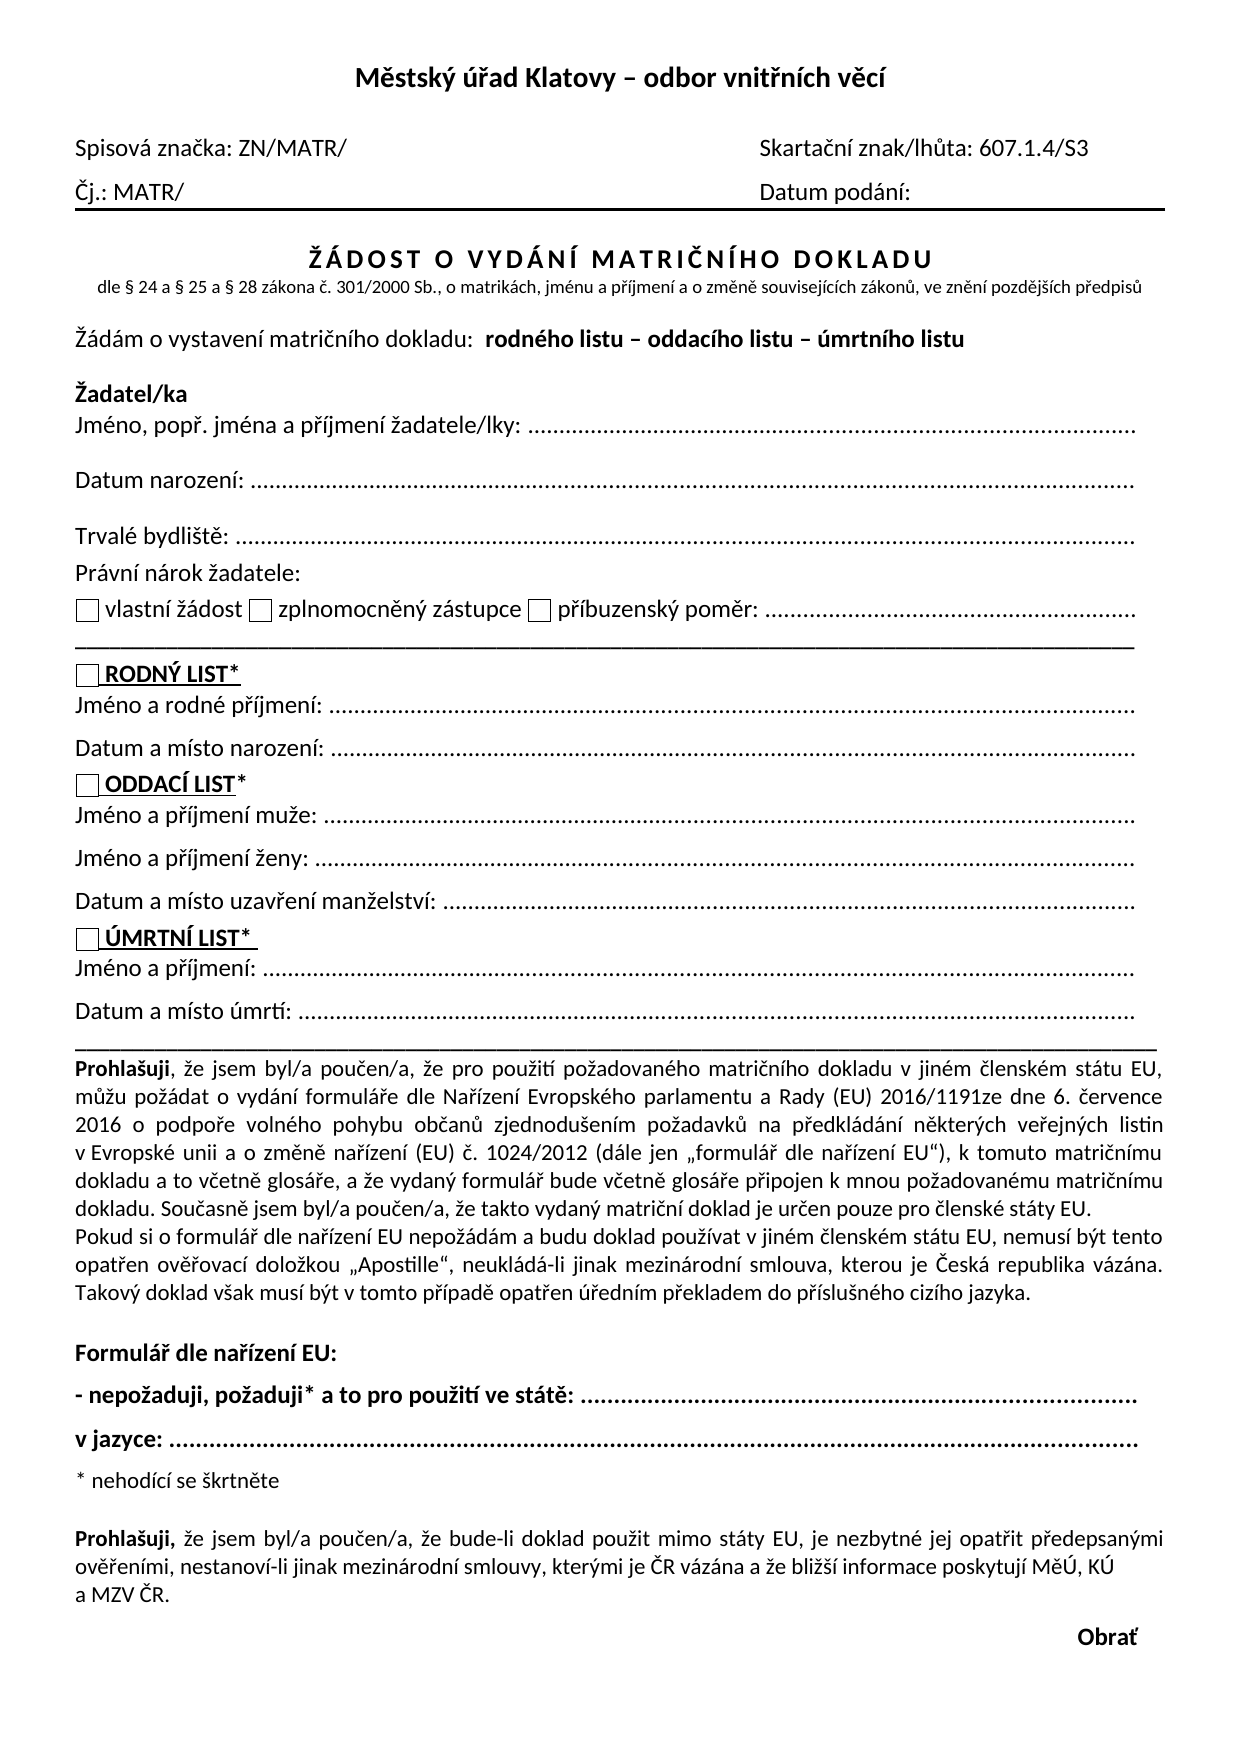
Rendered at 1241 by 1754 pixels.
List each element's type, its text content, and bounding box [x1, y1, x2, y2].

subtitle Spisová značka: ZN/MATR/ Skartační znak/lhůta: 607.1.4/S3 [75, 133, 1165, 163]
text _______________________________________________________________________________________________ [75, 1026, 1165, 1054]
text Formulář dle nařízení EU: [75, 1337, 1165, 1367]
text Právní nárok žadatele: [75, 557, 1165, 587]
text Obrať [75, 1621, 1165, 1651]
text Jméno a příjmení muže: [75, 799, 1165, 829]
text Pokud si o formulář dle nařízení EU nepožádám a budu doklad používat v jiném členském státu EU, nemusí být tento opatřen ověřovací doložkou „Apostille“, neukládá-li jinak mezinárodní smlouva, kterou je Česká republika vázána. Takový doklad však musí být v tomto případě opatřen úředním překladem do příslušného cizího jazyka. [75, 1222, 1165, 1306]
text * nehodící se škrtněte [75, 1466, 1165, 1494]
text ÚMRTNÍ LIST* [75, 922, 1165, 952]
text Datum narození: [75, 464, 1165, 495]
text Jméno a příjmení ženy: [75, 842, 1165, 873]
text Žádám o vystavení matričního dokladu: rodného listu – oddacího listu – úmrtního listu [75, 323, 1165, 353]
text - nepožaduji, požaduji* a to pro použití ve státě: [75, 1380, 1165, 1410]
text Jméno a rodné příjmení: [75, 689, 1165, 719]
text ŽÁDOST O VYDÁNÍ MATRIČNÍHO DOKLADU [75, 242, 1165, 275]
text RODNÝ LIST* [75, 658, 1165, 689]
text ODDACÍ LIST* [75, 768, 1165, 799]
text Jméno a příjmení: [75, 952, 1165, 983]
text v jazyce: . [75, 1423, 1165, 1453]
text Jméno, popř. jména a příjmení žadatele/lky: [75, 409, 1165, 439]
text Čj.: MATR/ Datum podání: [75, 176, 1165, 208]
text Prohlašuji, že jsem byl/a poučen/a, že bude-li doklad použit mimo státy EU, je nezbytné jej opatřit předepsanými ověřeními, nestanoví-li jinak mezinárodní smlouvy, kterými je ČR vázána a že bližší informace poskytují MěÚ, KÚ [75, 1524, 1165, 1580]
text dle § 24 a § 25 a § 28 zákona č. 301/2000 Sb., o matrikách, jménu a příjmení a o změně souvisejících zákonů, ve znění pozdějších předpisů [75, 275, 1165, 298]
text Datum a místo uzavření manželství: [75, 885, 1165, 916]
text vlastní žádost zplnomocněný zástupce příbuzenský poměr: [75, 593, 1165, 624]
text Prohlašuji, že jsem byl/a poučen/a, že pro použití požadovaného matričního dokladu v jiném členském státu EU, můžu požádat o vydání formuláře dle Nařízení Evropského parlamentu a Rady (EU) 2016/1191ze dne 6. července 2016 o podpoře volného pohybu občanů zjednodušením požadavků na předkládání některých veřejných listin v Evropské unii a o změně nařízení (EU) č. 1024/2012 (dále jen „formulář dle nařízení EU“), k tomuto matričnímu dokladu a to včetně glosáře, a že vydaný formulář bude včetně glosáře připojen k mnou požadovanému matričnímu dokladu. Současně jsem byl/a poučen/a, že takto vydaný matriční doklad je určen pouze pro členské státy EU. [75, 1054, 1165, 1222]
text a MZV ČR. [75, 1580, 1165, 1608]
text Datum a místo úmrtí: [75, 995, 1165, 1026]
text _____________________________________________________________________________________________ [75, 624, 1165, 652]
subtitle Městský úřad Klatovy – odbor vnitřních věcí [75, 59, 1165, 95]
text Datum a místo narození: [75, 732, 1165, 762]
text Trvalé bydliště: [75, 520, 1165, 550]
text Žadatel/ka [75, 378, 1165, 409]
